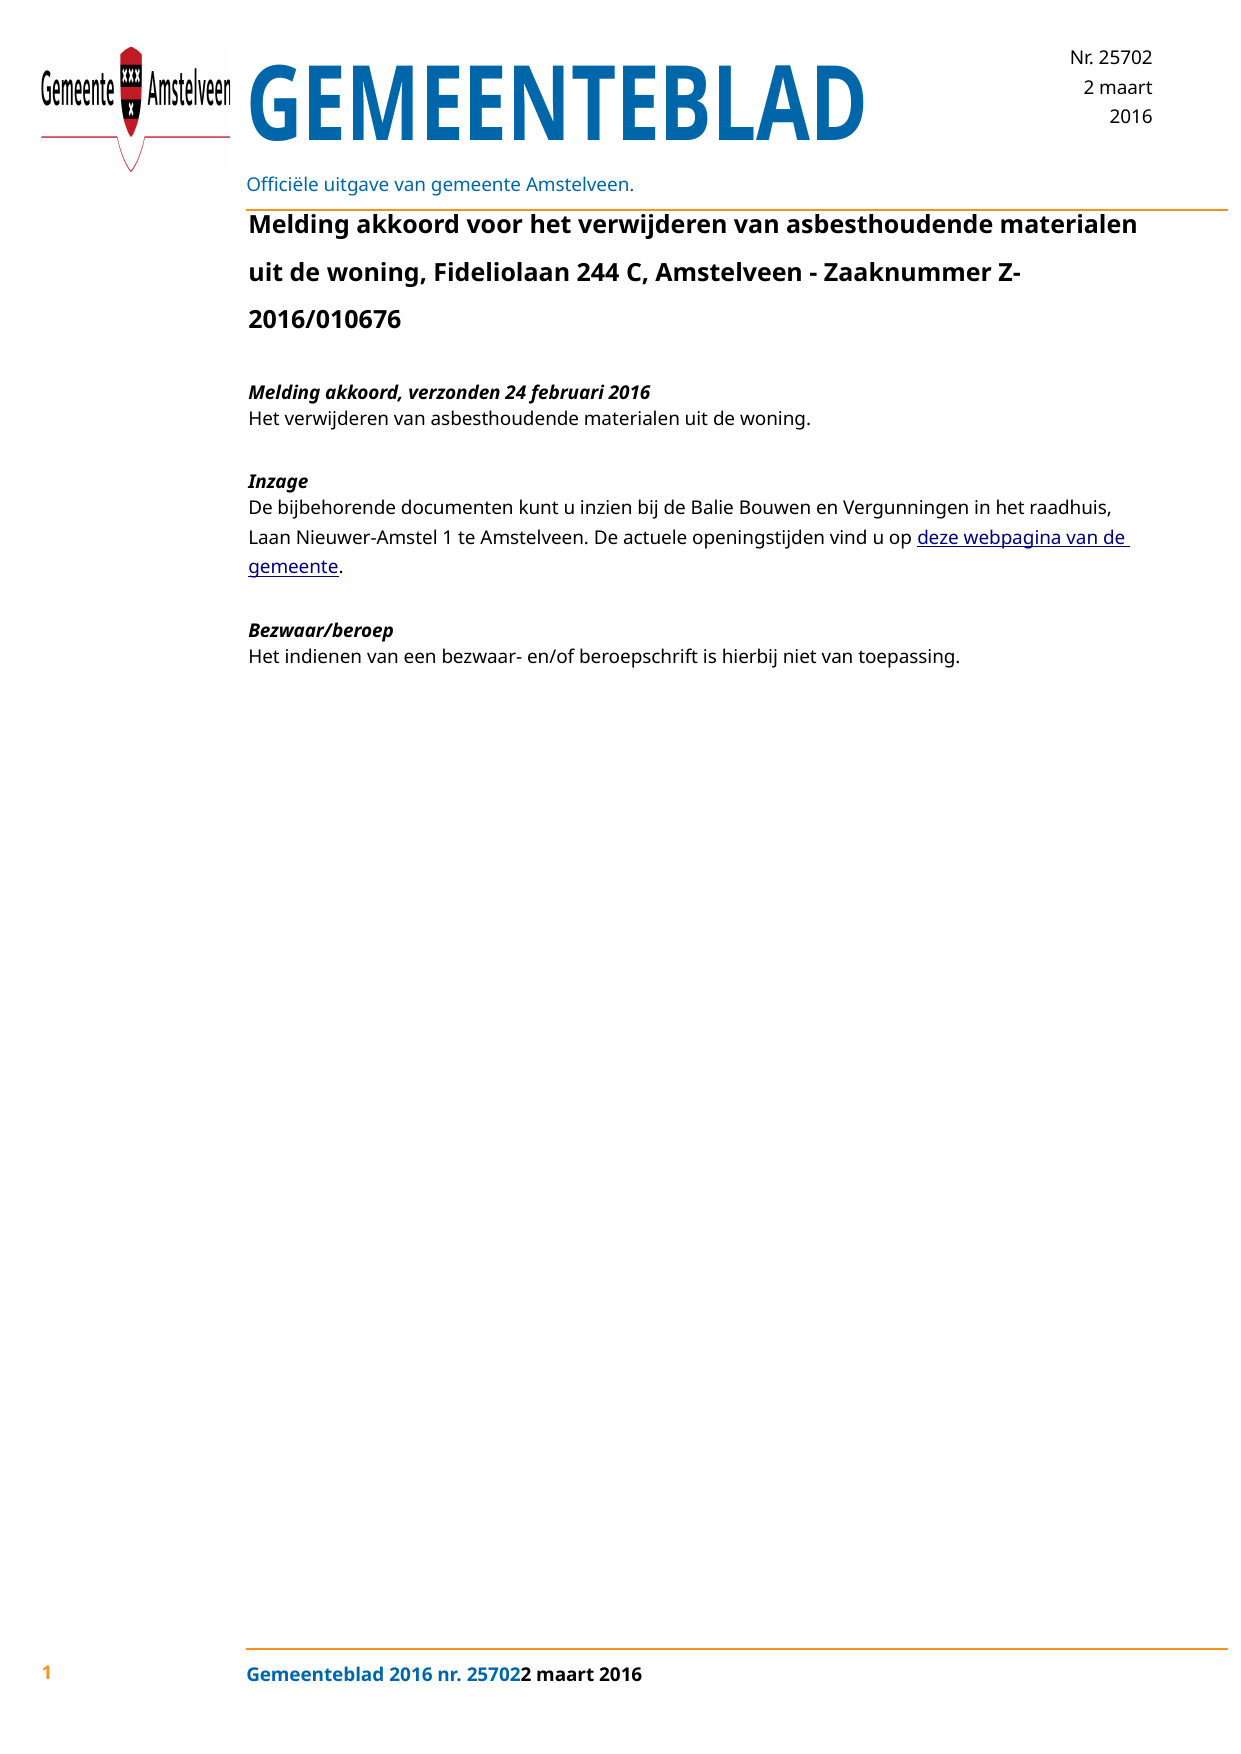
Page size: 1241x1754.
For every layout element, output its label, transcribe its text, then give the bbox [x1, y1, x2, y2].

text Melding akkoord voor het verwijderen van asbesthoudende materialen uit de woning, Fideliolaan 244 C, Amstelveen - Zaaknummer Z-2016/010676 [248, 211, 1152, 336]
text Het verwijderen van asbesthoudende materialen uit de woning. [248, 405, 1152, 431]
text Inzage [248, 469, 1152, 494]
picture [41, 47, 231, 172]
text De bijbehorende documenten kunt u inzien bij de Balie Bouwen en Vergunningen in het raadhuis, Laan Nieuwer-Amstel 1 te Amstelveen. De actuele openingstijden vind u op deze webpagina van de gemeente. [248, 494, 1152, 579]
text Bezwaar/beroep [248, 618, 1152, 643]
text Melding akkoord, verzonden 24 februari 2016 [248, 379, 1152, 405]
text Het indienen van een bezwaar- en/of beroepschrift is hierbij niet van toepassing. [248, 643, 1152, 669]
